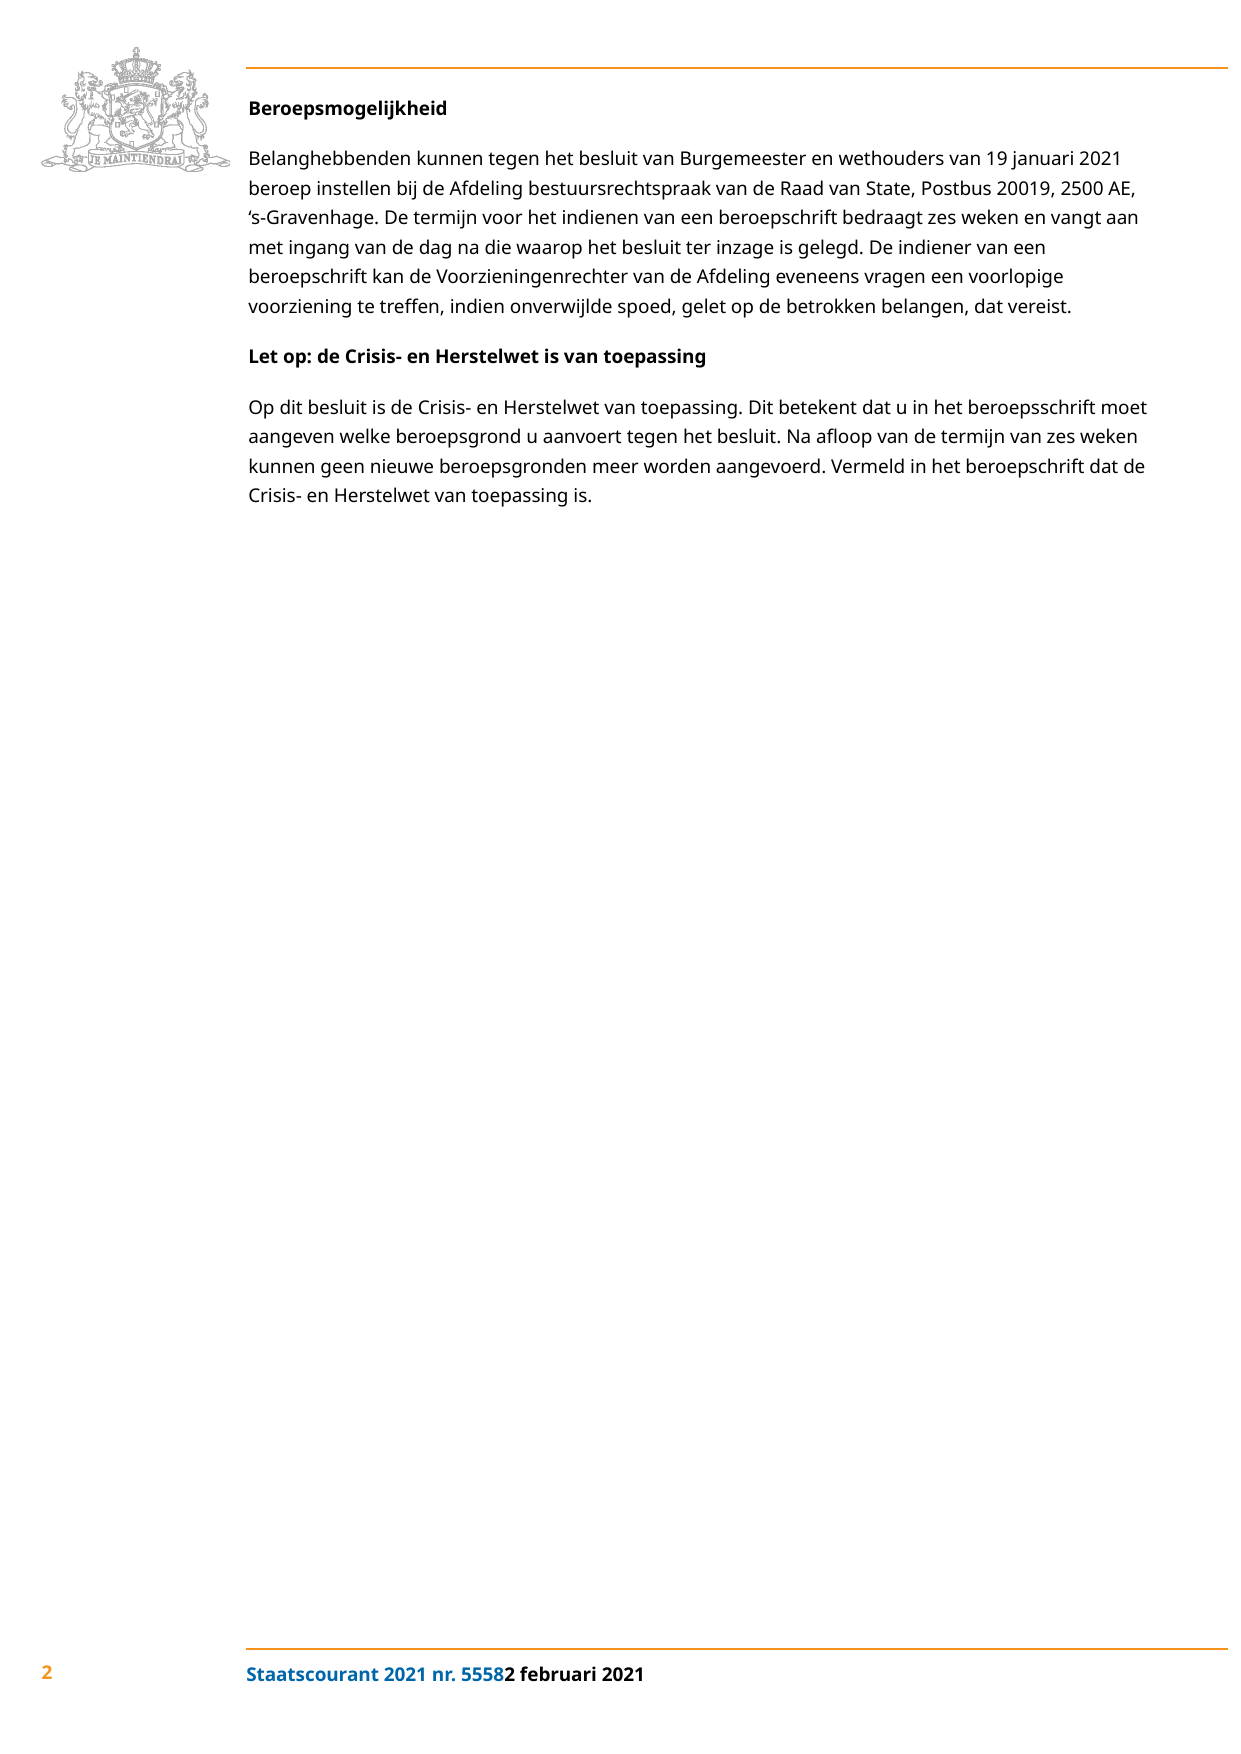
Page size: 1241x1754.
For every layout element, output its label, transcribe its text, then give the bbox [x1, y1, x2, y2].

text Beroepsmogelijkheid [248, 95, 1152, 121]
text Let op: de Crisis- en Herstelwet is van toepassing [248, 343, 1152, 369]
picture [41, 47, 231, 172]
text Op dit besluit is de Crisis- en Herstelwet van toepassing. Dit betekent dat u in het beroepsschrift moet aangeven welke beroepsgrond u aanvoert tegen het besluit. Na afloop van de termijn van zes weken kunnen geen nieuwe beroepsgronden meer worden aangevoerd. Vermeld in het beroepschrift dat de Crisis- en Herstelwet van toepassing is. [248, 394, 1152, 508]
text Belanghebbenden kunnen tegen het besluit van Burgemeester en wethouders van 19 januari 2021 beroep instellen bij de Afdeling bestuursrechtspraak van de Raad van State, Postbus 20019, 2500 AE, ‘s-Gravenhage. De termijn voor het indienen van een beroepschrift bedraagt zes weken en vangt aan met ingang van de dag na die waarop het besluit ter inzage is gelegd. De indiener van een beroepschrift kan de Voorzieningenrechter van de Afdeling eveneens vragen een voorlopige voorziening te treffen, indien onverwijlde spoed, gelet op de betrokken belangen, dat vereist. [248, 145, 1152, 319]
